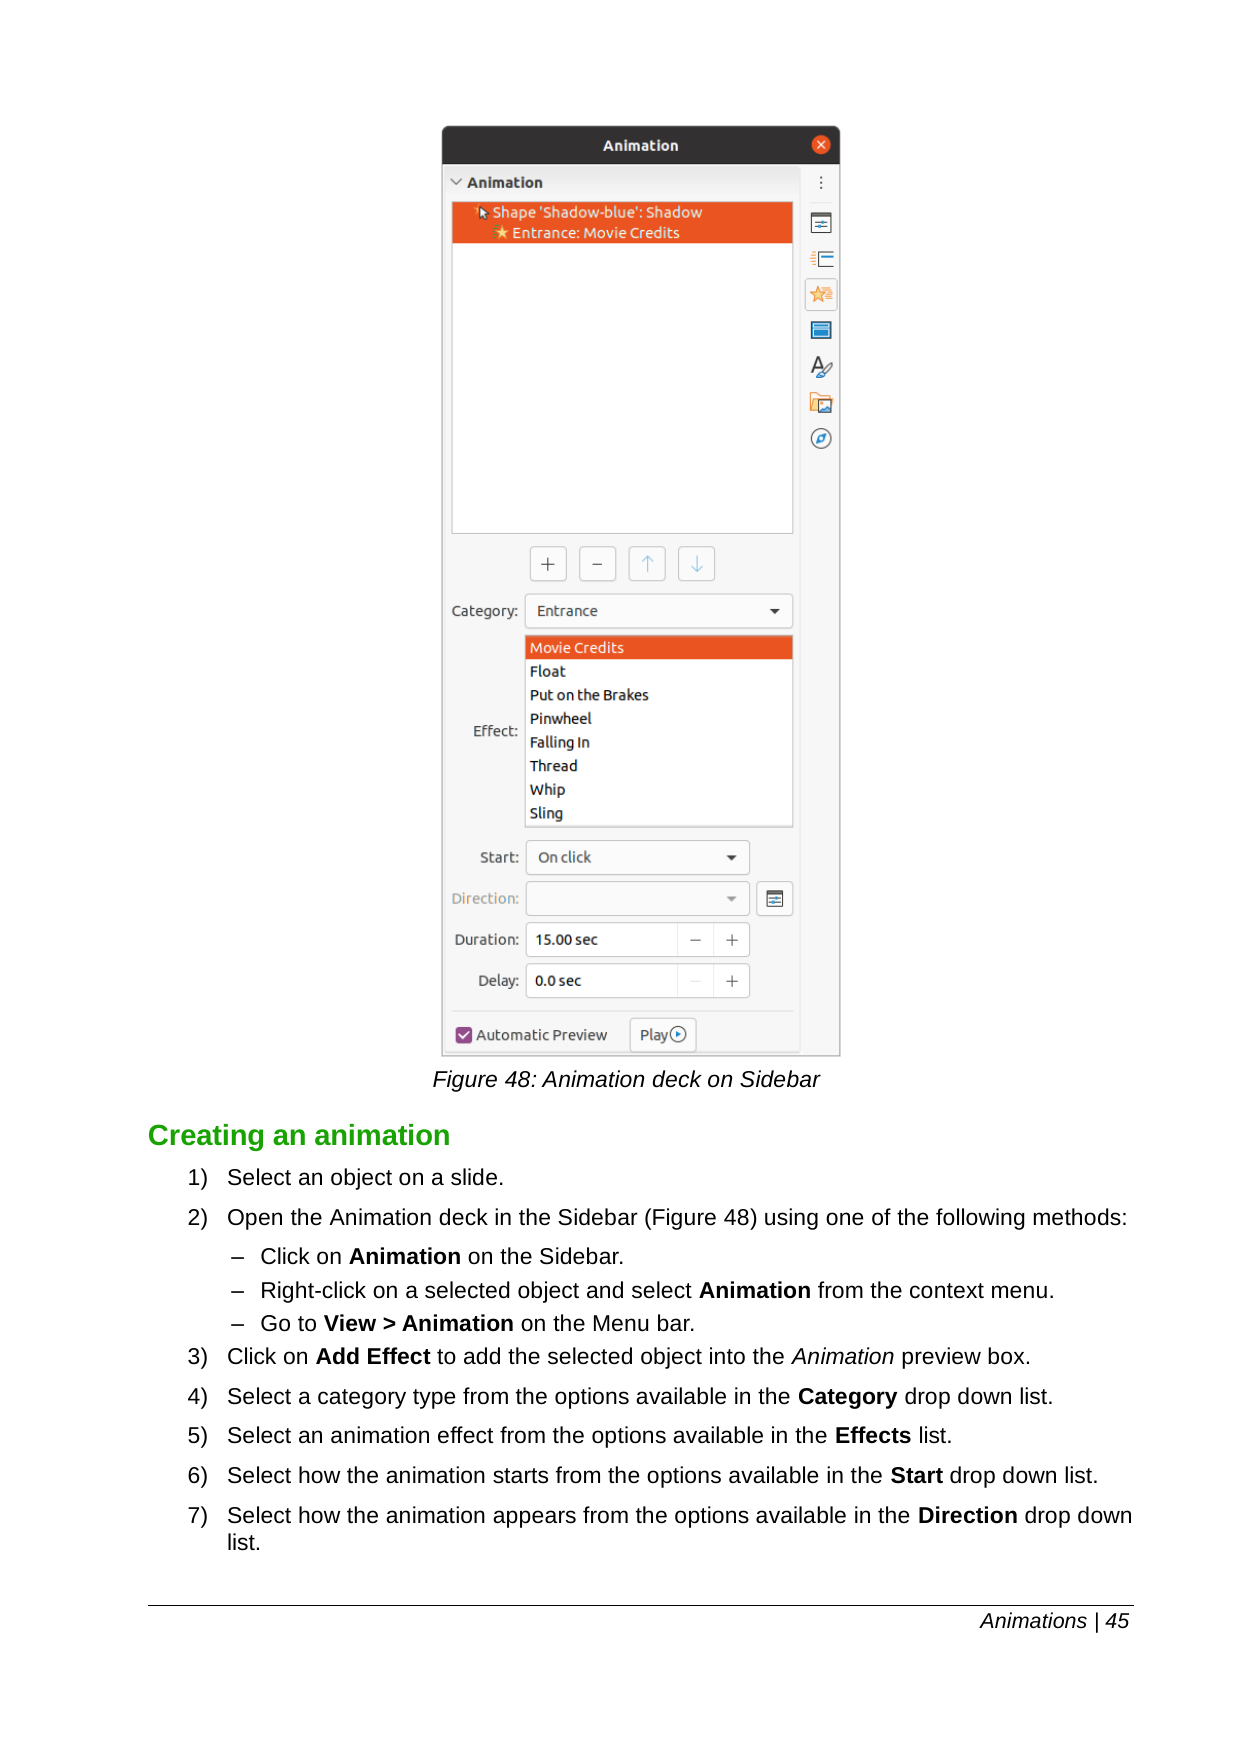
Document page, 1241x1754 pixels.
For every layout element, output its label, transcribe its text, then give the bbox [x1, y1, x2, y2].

list Go to View > Animation on the Menu bar. [231, 1309, 1134, 1336]
text Figure 48: Animation deck on Sidebar [432, 1066, 849, 1092]
list Open the Animation deck in the Sidebar (Figure 48) using one of the following methods: [208, 1203, 1134, 1230]
list Right-click on a selected object and select Animation from the context menu. [231, 1276, 1134, 1303]
subtitle Creating an animation [148, 1117, 1134, 1151]
list Select an animation effect from the options available in the Effects list. [208, 1422, 1134, 1449]
list Select a category type from the options available in the Category drop down list. [208, 1382, 1134, 1409]
picture [432, 118, 850, 1066]
list Select how the animation appears from the options available in the Direction drop down list. [208, 1501, 1134, 1555]
list Select an object on a slide. [208, 1163, 1134, 1191]
list Click on Add Effect to add the selected object into the Animation preview box. [208, 1343, 1134, 1370]
list Select how the animation starts from the options available in the Start drop down list. [208, 1461, 1134, 1488]
list Click on Animation on the Sidebar. [231, 1243, 1134, 1270]
